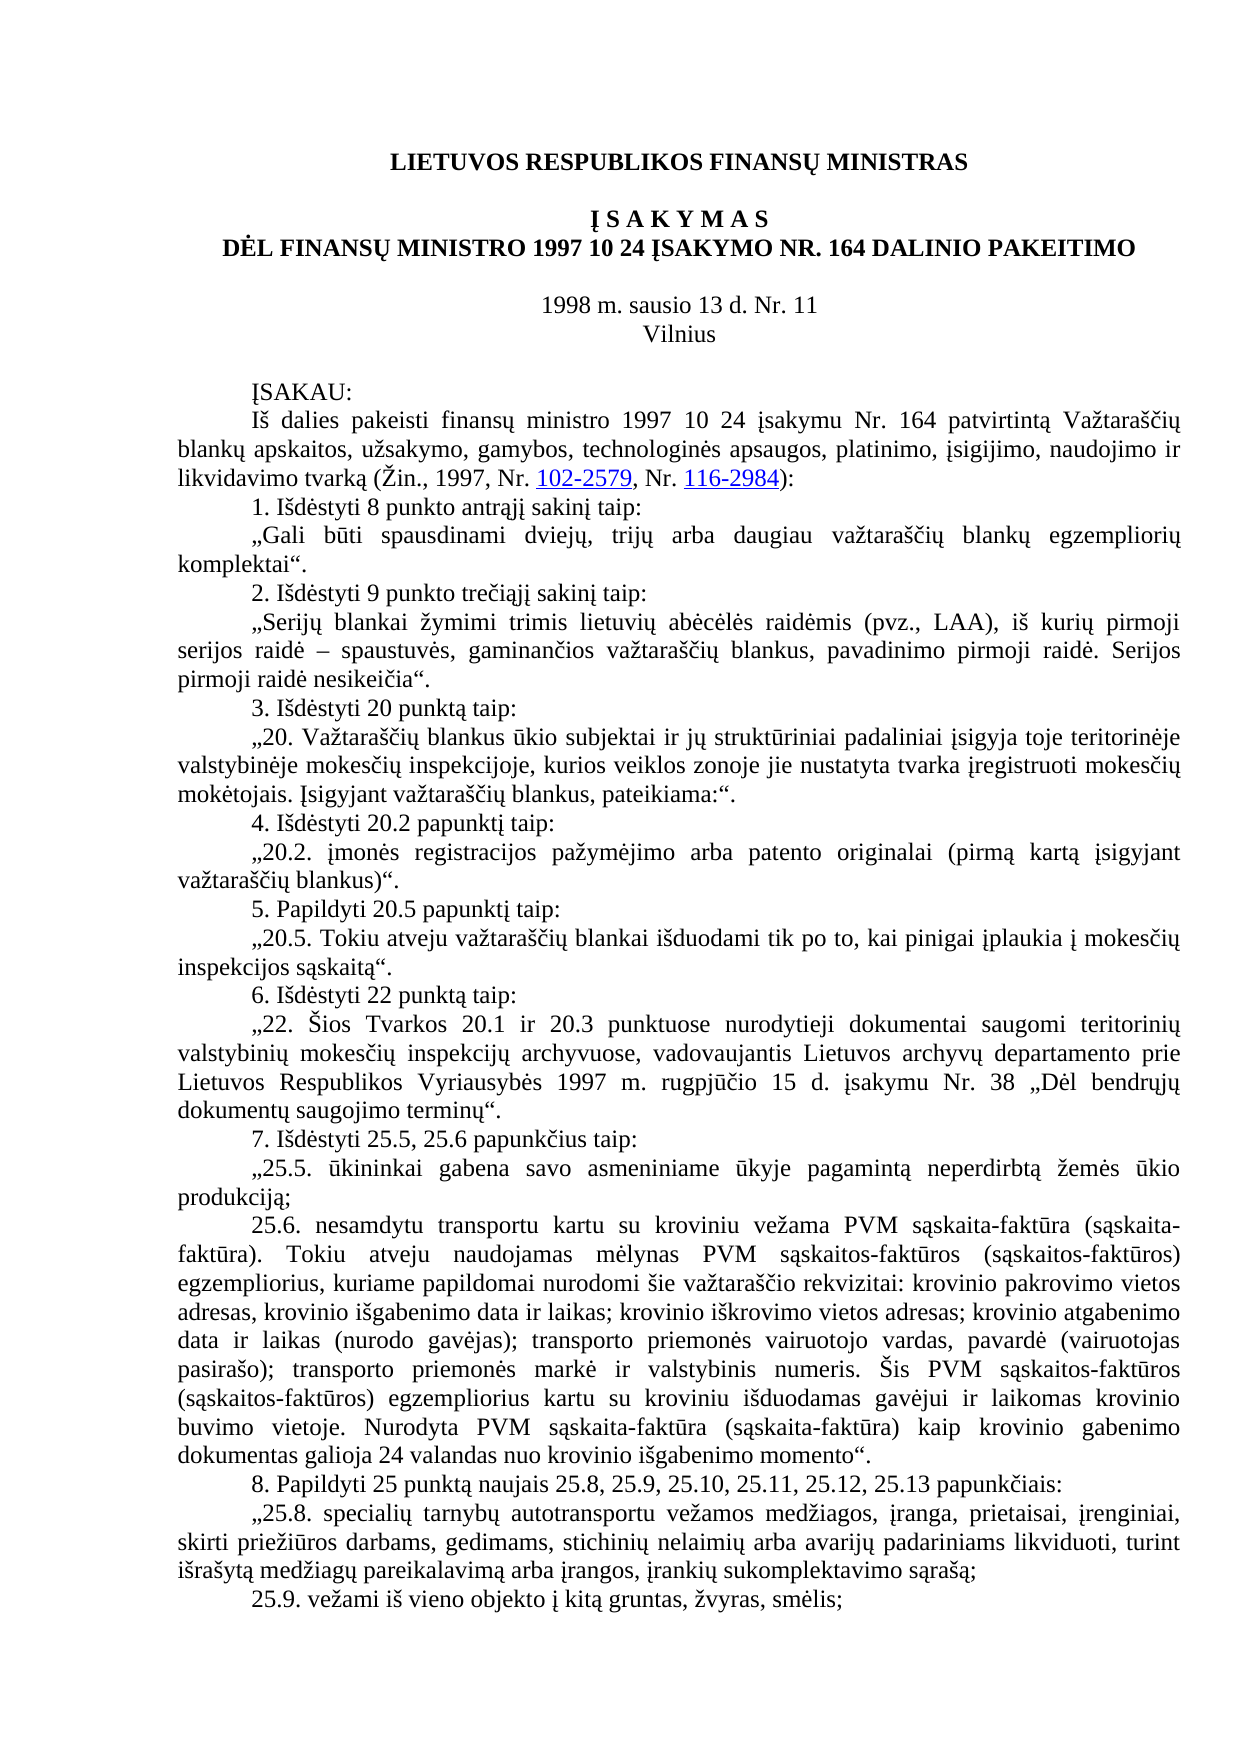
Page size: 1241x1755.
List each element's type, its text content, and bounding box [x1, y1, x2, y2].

text 8. Papildyti 25 punktą naujais 25.8, 25.9, 25.10, 25.11, 25.12, 25.13 papunkčiais: [177, 1469, 1181, 1498]
text 5. Papildyti 20.5 papunktį taip: [177, 894, 1181, 923]
text „20.5. Tokiu atveju važtaraščių blankai išduodami tik po to, kai pinigai įplaukia į mokesčių inspekcijos sąskaitą“. [177, 923, 1181, 981]
text 25.9. vežami iš vieno objekto į kitą gruntas, žvyras, smėlis; [177, 1584, 1181, 1613]
text 3. Išdėstyti 20 punktą taip: [177, 693, 1181, 722]
text 1. Išdėstyti 8 punkto antrąjį sakinį taip: [177, 492, 1181, 521]
text „20.2. įmonės registracijos pažymėjimo arba patento originalai (pirmą kartą įsigyjant važtaraščių blankus)“. [177, 837, 1181, 894]
text „Serijų blankai žymimi trimis lietuvių abėcėlės raidėmis (pvz., LAA), iš kurių pirmoji serijos raidė – spaustuvės, gaminančios važtaraščių blankus, pavadinimo pirmoji raidė. Serijos pirmoji raidė nesikeičia“. [177, 607, 1181, 693]
text Į S A K Y M A S [177, 204, 1181, 233]
text 6. Išdėstyti 22 punktą taip: [177, 981, 1181, 1009]
text „20. Važtaraščių blankus ūkio subjektai ir jų struktūriniai padaliniai įsigyja toje teritorinėje valstybinėje mokesčių inspekcijoje, kurios veiklos zonoje jie nustatyta tvarka įregistruoti mokesčių mokėtojais. Įsigyjant važtaraščių blankus, pateikiama:“. [177, 722, 1181, 808]
text „25.8. specialių tarnybų autotransportu vežamos medžiagos, įranga, prietaisai, įrenginiai, skirti priežiūros darbams, gedimams, stichinių nelaimių arba avarijų padariniams likviduoti, turint išrašytą medžiagų pareikalavimą arba įrangos, įrankių sukomplektavimo sąrašą; [177, 1498, 1181, 1584]
text LIETUVOS RESPUBLIKOS FINANSŲ MINISTRAS [177, 147, 1181, 176]
text 2. Išdėstyti 9 punkto trečiąjį sakinį taip: [177, 578, 1181, 607]
text 7. Išdėstyti 25.5, 25.6 papunkčius taip: [177, 1124, 1181, 1153]
text 25.6. nesamdytu transportu kartu su kroviniu vežama PVM sąskaita-faktūra (sąskaita-faktūra). Tokiu atveju naudojamas mėlynas PVM sąskaitos-faktūros (sąskaitos-faktūros) egzempliorius, kuriame papildomai nurodomi šie važtaraščio rekvizitai: krovinio pakrovimo vietos adresas, krovinio išgabenimo data ir laikas; krovinio iškrovimo vietos adresas; krovinio atgabenimo data ir laikas (nurodo gavėjas); transporto priemonės vairuotojo vardas, pavardė (vairuotojas pasirašo); transporto priemonės markė ir valstybinis numeris. Šis PVM sąskaitos-faktūros (sąskaitos-faktūros) egzempliorius kartu su kroviniu išduodamas gavėjui ir laikomas krovinio buvimo vietoje. Nurodyta PVM sąskaita-faktūra (sąskaita-faktūra) kaip krovinio gabenimo dokumentas galioja 24 valandas nuo krovinio išgabenimo momento“. [177, 1211, 1181, 1469]
text ĮSAKAU: [177, 377, 1181, 406]
text „22. Šios Tvarkos 20.1 ir 20.3 punktuose nurodytieji dokumentai saugomi teritorinių valstybinių mokesčių inspekcijų archyvuose, vadovaujantis Lietuvos archyvų departamento prie Lietuvos Respublikos Vyriausybės 1997 m. rugpjūčio 15 d. įsakymu Nr. 38 „Dėl bendrųjų dokumentų saugojimo terminų“. [177, 1009, 1181, 1124]
text Vilnius [177, 319, 1181, 348]
text 4. Išdėstyti 20.2 papunktį taip: [177, 808, 1181, 837]
text „Gali būti spausdinami dviejų, trijų arba daugiau važtaraščių blankų egzempliorių komplektai“. [177, 521, 1181, 578]
text „25.5. ūkininkai gabena savo asmeniniame ūkyje pagamintą neperdirbtą žemės ūkio produkciją; [177, 1153, 1181, 1211]
text 1998 m. sausio 13 d. Nr. 11 [177, 291, 1181, 319]
text Iš dalies pakeisti finansų ministro 1997 10 24 įsakymu Nr. 164 patvirtintą Važtaraščių blankų apskaitos, užsakymo, gamybos, technologinės apsaugos, platinimo, įsigijimo, naudojimo ir likvidavimo tvarką (Žin., 1997, Nr. 102-2579, Nr. 116-2984): [177, 406, 1181, 492]
text DĖL FINANSŲ MINISTRO 1997 10 24 ĮSAKYMO NR. 164 DALINIO PAKEITIMO [177, 233, 1181, 262]
